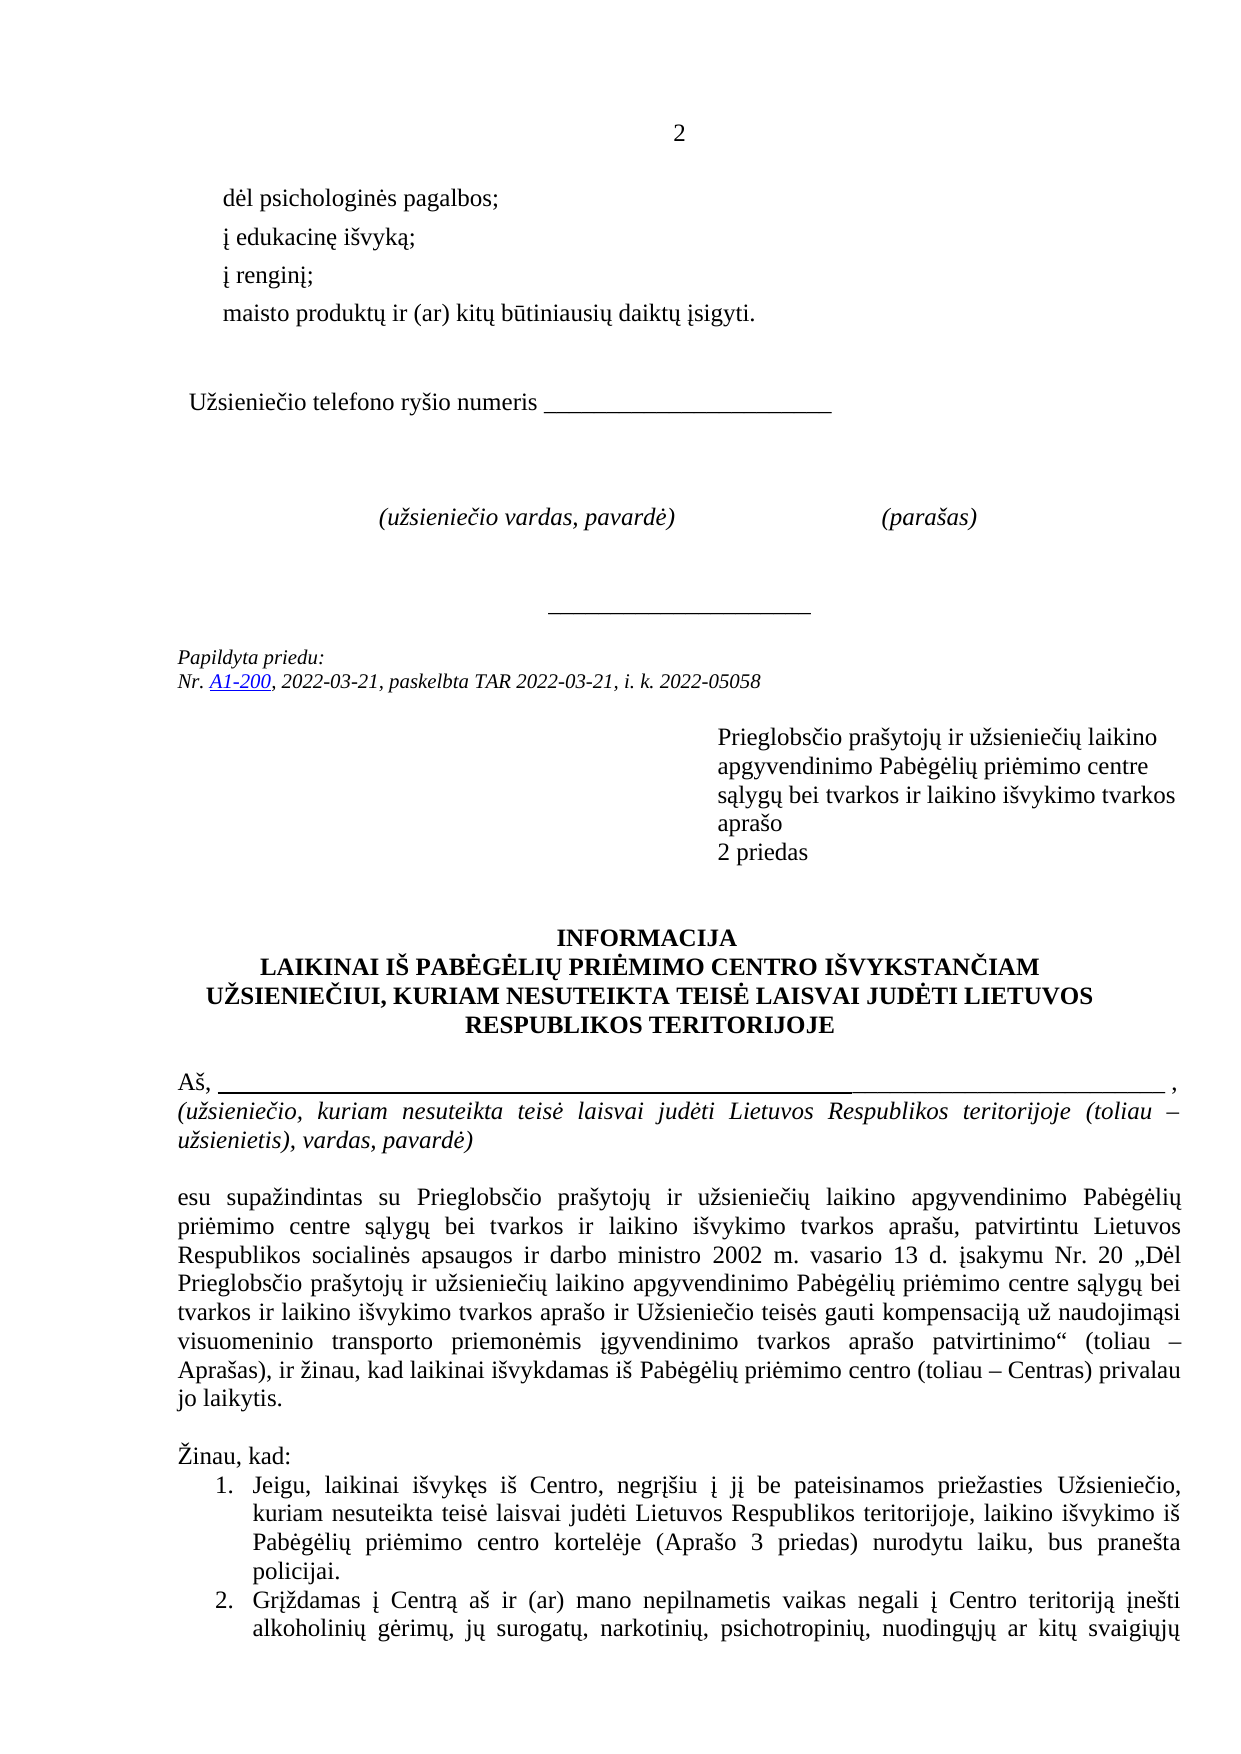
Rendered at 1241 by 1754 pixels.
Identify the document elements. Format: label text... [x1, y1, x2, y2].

text esu supažindintas su Prieglobsčio prašytojų ir užsieniečių laikino apgyvendinimo Pabėgėlių priėmimo centre sąlygų bei tvarkos ir laikino išvykimo tvarkos aprašu, patvirtintu Lietuvos Respublikos socialinės apsaugos ir darbo ministro 2002 m. vasario 13 d. įsakymu Nr. 20 „Dėl Prieglobsčio prašytojų ir užsieniečių laikino apgyvendinimo Pabėgėlių priėmimo centre sąlygų bei tvarkos ir laikino išvykimo tvarkos aprašo ir Užsieniečio teisės gauti kompensaciją už naudojimąsi visuomeninio transporto priemonėmis įgyvendinimo tvarkos aprašo patvirtinimo“ (toliau – Aprašas), ir žinau, kad laikinai išvykdamas iš Pabėgėlių priėmimo centro (toliau – Centras) privalau jo laikytis. [177, 1182, 1181, 1412]
text 2. Grįždamas į Centrą aš ir (ar) mano nepilnametis vaikas negali į Centro teritoriją įnešti alkoholinių gėrimų, jų surogatų, narkotinių, psichotropinių, nuodingųjų ar kitų svaigiųjų [215, 1585, 1181, 1642]
text LAIKINAI IŠ PABĖGĖLIŲ PRIĖMIMO CENTRO IŠVYKSTANČIAM UŽSIENIEČIUI, KURIAM NESUTEIKTA TEISĖ LAISVAI JUDĖTI LIETUVOS RESPUBLIKOS TERITORIJOJE [177, 952, 1122, 1038]
text Aš, _________________________ , [177, 1067, 1181, 1096]
text INFORMACIJA [177, 923, 1122, 952]
text (užsieniečio, kuriam nesuteikta teisė laisvai judėti Lietuvos Respublikos teritorijoje (toliau – užsienietis), vardas, pavardė) [177, 1096, 1181, 1153]
text 2 priedas [717, 837, 1181, 866]
text Nr. A1-200, 2022-03-21, paskelbta TAR 2022-03-21, i. k. 2022-05058 [177, 669, 1181, 693]
text Prieglobsčio prašytojų ir užsieniečių laikino [717, 722, 1181, 751]
text Žinau, kad: [177, 1441, 1181, 1470]
text Papildyta priedu: [177, 645, 1181, 669]
text 1. Jeigu, laikinai išvykęs iš Centro, negrįšiu į jį be pateisinamos priežasties Užsieniečio, kuriam nesuteikta teisė laisvai judėti Lietuvos Respublikos teritorijoje, laikino išvykimo iš Pabėgėlių priėmimo centro kortelėje (Aprašo 3 priedas) nurodytu laiku, bus pranešta policijai. [215, 1470, 1181, 1585]
table_cell  dėl psichologinės pagalbos;  į edukacinę išvyką;  į renginį;  maisto produktų ir (ar) kitų būtiniausių daiktų įsigyti. Užsieniečio telefono ryšio numeris _______________________ (užsieniečio vardas, pavardė) (parašas) _____________________ [177, 176, 1181, 617]
text sąlygų bei tvarkos ir laikino išvykimo tvarkos [717, 780, 1181, 808]
text aprašo [717, 808, 1181, 837]
text apgyvendinimo Pabėgėlių priėmimo centre [717, 751, 1181, 780]
